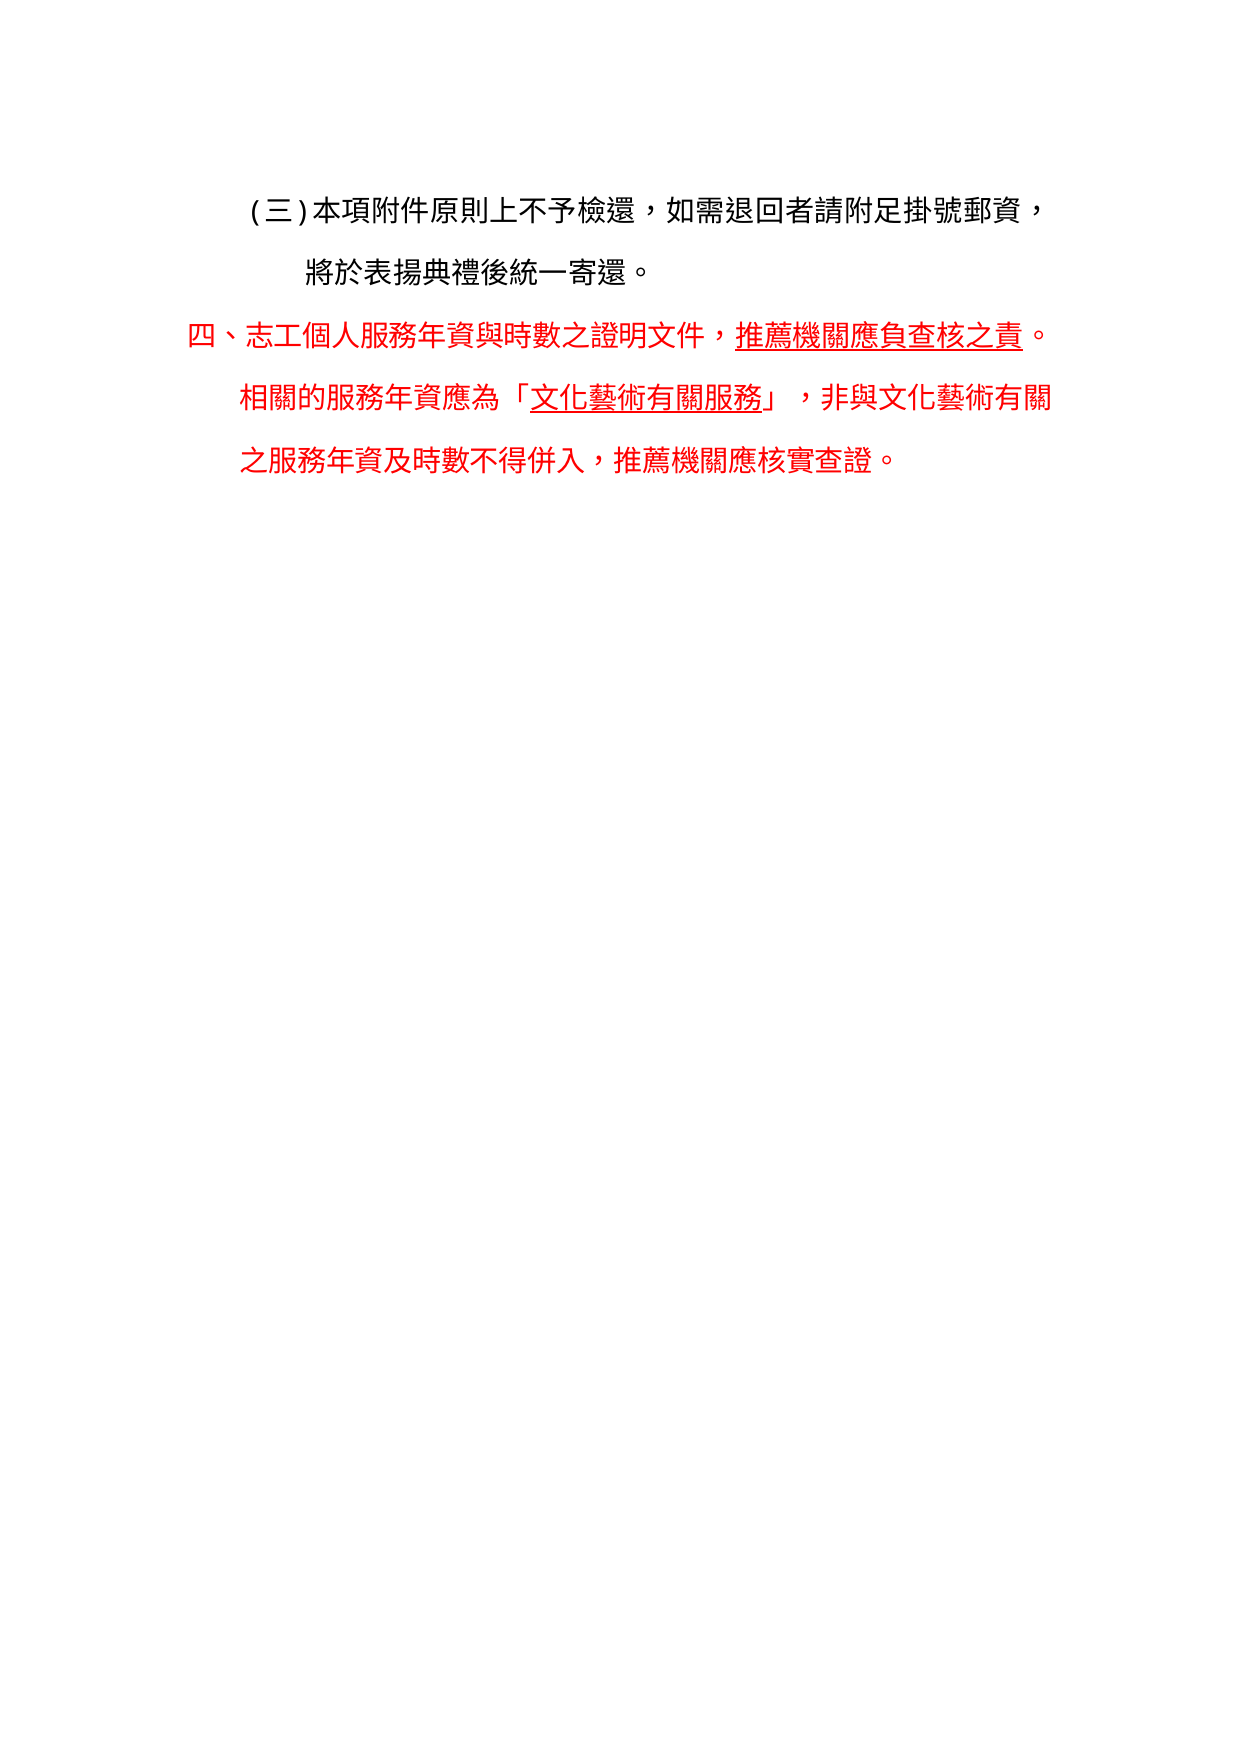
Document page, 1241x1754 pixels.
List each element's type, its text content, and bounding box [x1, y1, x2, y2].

text (三)本項附件原則上不予檢還，如需退回者請附足掛號郵資，將於表揚典禮後統一寄還。 [246, 167, 1053, 292]
text 四、志工個人服務年資與時數之證明文件，推薦機關應負查核之責。相關的服務年資應為「文化藝術有關服務」，非與文化藝術有關之服務年資及時數不得併入，推薦機關應核實查證。 [187, 292, 1053, 479]
